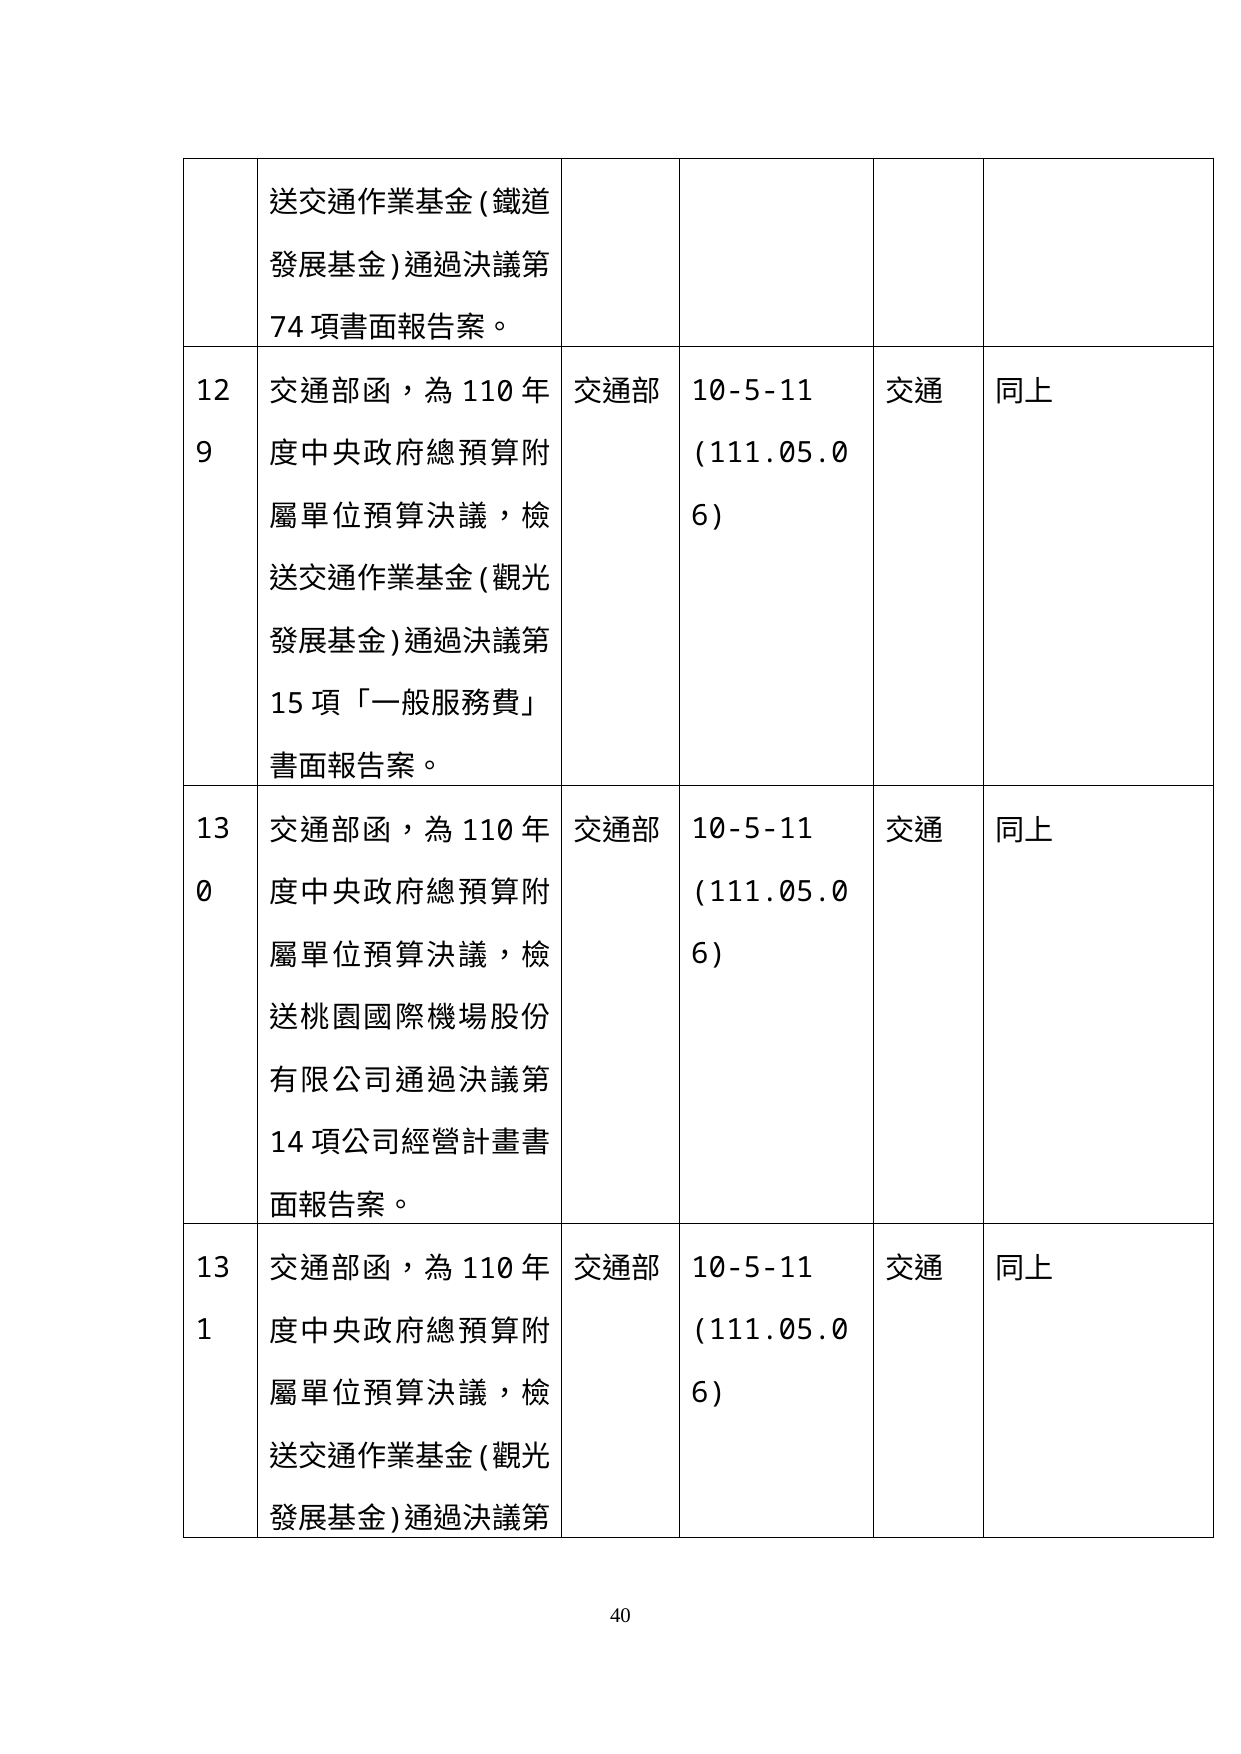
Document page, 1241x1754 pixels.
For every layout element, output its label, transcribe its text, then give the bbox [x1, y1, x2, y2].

table_cell 10-5-11 (111.05.06) [680, 1224, 873, 1537]
table_cell 同上 [984, 786, 1213, 1223]
table_cell [184, 1224, 257, 1537]
table_cell [184, 347, 257, 784]
table_cell [984, 159, 1213, 346]
table_cell 交通部 [562, 786, 679, 1223]
table_cell [680, 159, 873, 346]
table_cell [184, 159, 257, 346]
table_cell [874, 159, 983, 346]
table_cell 同上 [984, 347, 1213, 784]
table_cell 交通部 [562, 1224, 679, 1537]
table_cell 10-5-11 (111.05.06) [680, 786, 873, 1223]
table_cell 送交通作業基金(鐵道發展基金)通過決議第74項書面報告案。 [258, 159, 561, 346]
table_cell 交通部函，為110年度中央政府總預算附屬單位預算決議，檢送交通作業基金(觀光發展基金)通過決議第15項「一般服務費」書面報告案。 [258, 347, 561, 784]
table_cell [184, 786, 257, 1223]
table_cell 10-5-11 (111.05.06) [680, 347, 873, 784]
table_cell 交通部函，為110年度中央政府總預算附屬單位預算決議，檢送桃園國際機場股份有限公司通過決議第14項公司經營計畫書面報告案。 [258, 786, 561, 1223]
table_cell 交通 [874, 1224, 983, 1537]
table_cell [562, 159, 679, 346]
table_cell 交通部函，為110年度中央政府總預算附屬單位預算決議，檢送交通作業基金(觀光發展基金)通過決議第 [258, 1224, 561, 1537]
table_cell 交通 [874, 786, 983, 1223]
table_cell 交通部 [562, 347, 679, 784]
table_cell 交通 [874, 347, 983, 784]
table_cell 同上 [984, 1224, 1213, 1537]
